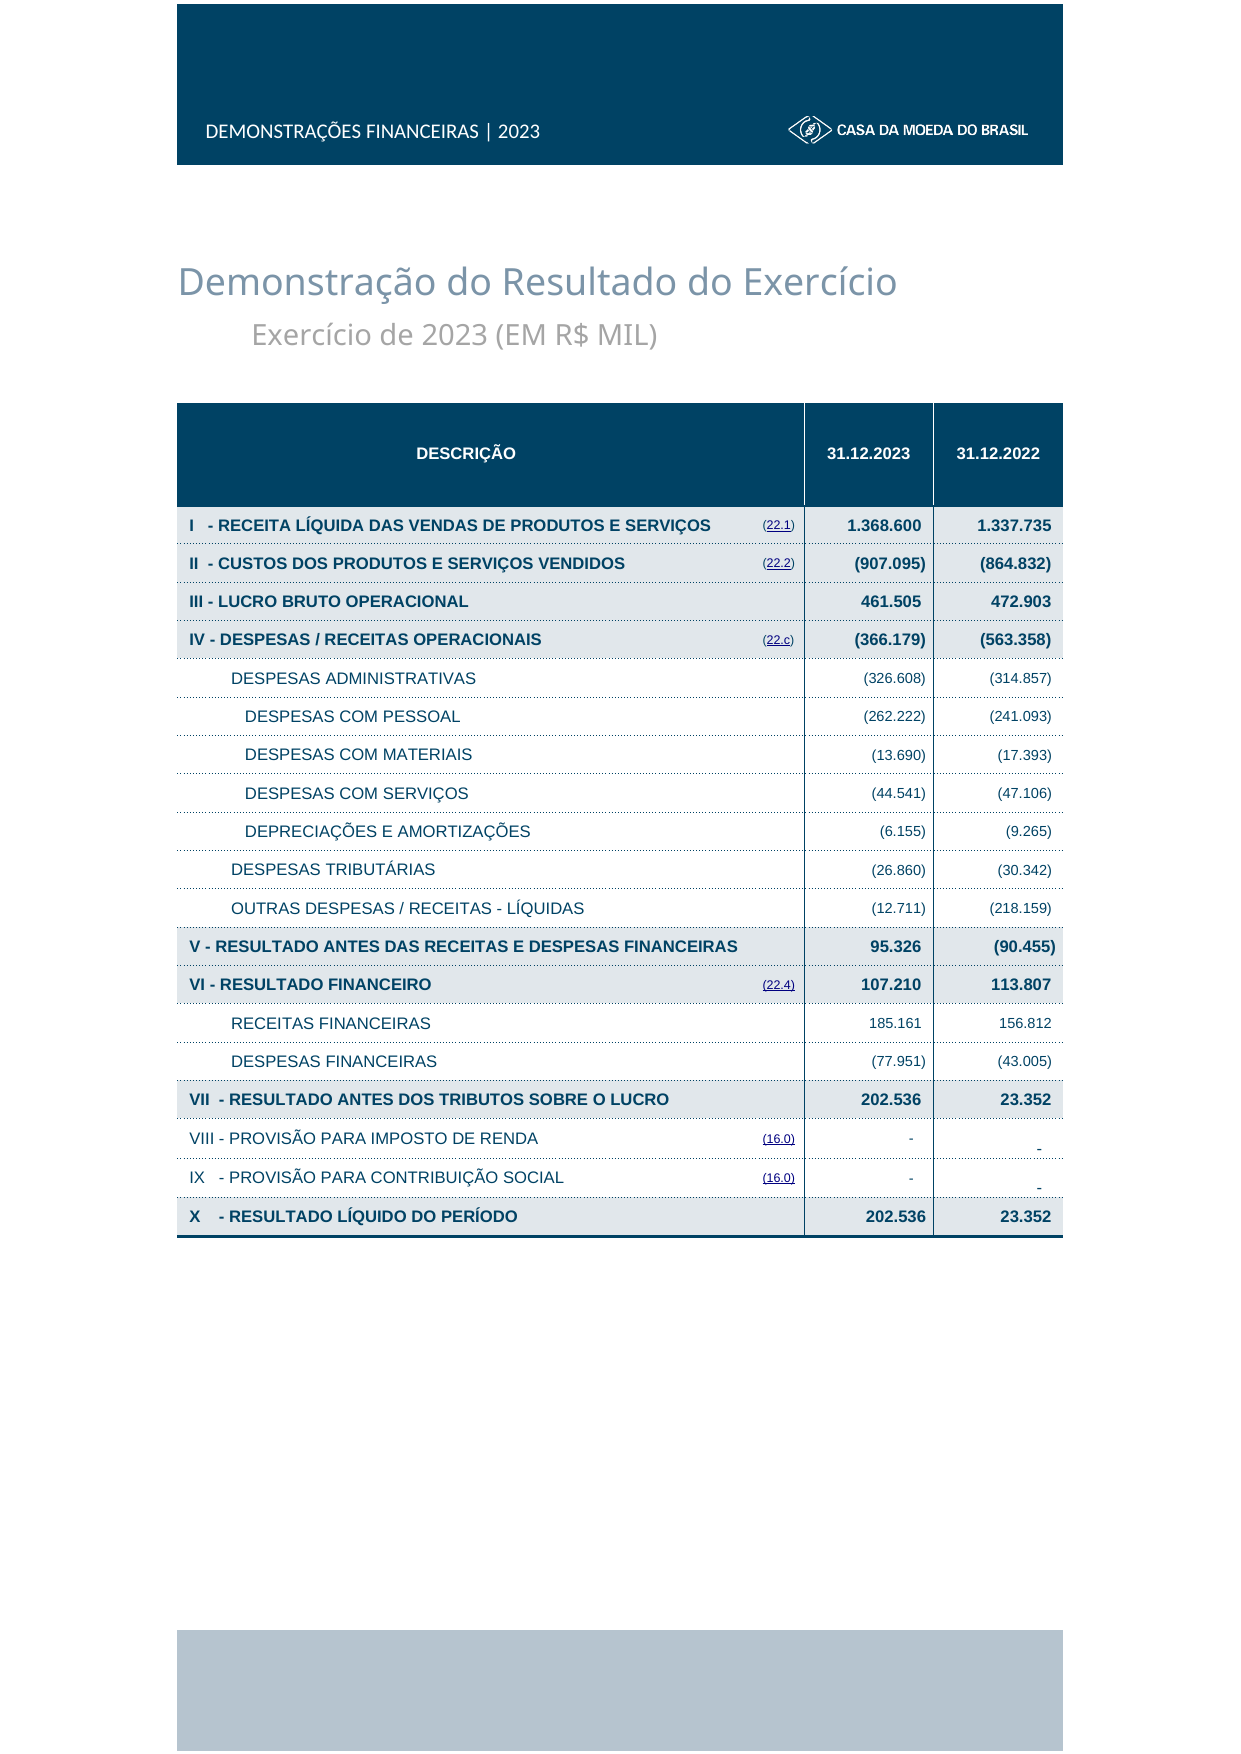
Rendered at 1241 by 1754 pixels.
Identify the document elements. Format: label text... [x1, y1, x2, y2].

table_cell VIII - PROVISÃO PARA IMPOSTO DE RENDA [177, 1118, 755, 1158]
table_cell (22.1) [755, 507, 804, 543]
table_cell 202.536 [805, 1197, 933, 1235]
table_cell (864.832) [934, 543, 1063, 582]
table_cell [755, 1197, 804, 1235]
table_cell DESPESAS COM MATERIAIS [177, 735, 755, 773]
table_cell (326.608) [805, 658, 933, 697]
table_cell (12.711) [805, 888, 933, 927]
table_cell DESPESAS COM SERVIÇOS [177, 773, 755, 812]
table_cell (16.0) [755, 1118, 804, 1158]
subtitle Demonstração do Resultado do Exercício [177, 255, 1063, 306]
table_cell (16.0) [755, 1158, 804, 1197]
table_cell VII - RESULTADO ANTES DOS TRIBUTOS SOBRE O LUCRO [177, 1080, 755, 1118]
table_cell (43.005) [934, 1042, 1063, 1080]
table_cell - [934, 1158, 1063, 1197]
table_cell (22.4) [755, 965, 804, 1003]
table_cell DESPESAS ADMINISTRATIVAS [177, 658, 755, 697]
table_cell DESPESAS COM PESSOAL [177, 697, 755, 735]
table_cell [755, 888, 804, 927]
table_cell (90.455) [934, 927, 1063, 965]
table_cell 107.210 [805, 965, 933, 1003]
table_cell [755, 582, 804, 620]
table_cell 472.903 [934, 582, 1063, 620]
table_cell - [805, 1158, 933, 1197]
table_cell (262.222) [805, 697, 933, 735]
table_cell - [805, 1118, 933, 1158]
table_header 31.12.2022 [934, 403, 1063, 505]
table_cell (47.106) [934, 773, 1063, 812]
table_cell 461.505 [805, 582, 933, 620]
table_cell RECEITAS FINANCEIRAS [177, 1003, 755, 1042]
table_cell 23.352 [934, 1080, 1063, 1118]
table_cell [755, 735, 804, 773]
table_cell IV - DESPESAS / RECEITAS OPERACIONAIS [177, 620, 755, 658]
table_cell 113.807 [934, 965, 1063, 1003]
table_cell 95.326 [805, 927, 933, 965]
table_cell I - RECEITA LÍQUIDA DAS VENDAS DE PRODUTOS E SERVIÇOS [177, 507, 755, 543]
table_header DESCRIÇÃO [177, 403, 755, 505]
table_cell - [934, 1118, 1063, 1158]
table_header 31.12.2023 [805, 403, 933, 505]
table_cell (77.951) [805, 1042, 933, 1080]
table_cell DESPESAS FINANCEIRAS [177, 1042, 755, 1080]
table_cell [755, 697, 804, 735]
table_cell (314.857) [934, 658, 1063, 697]
table_header [755, 403, 804, 505]
table_cell 23.352 [934, 1197, 1063, 1235]
table_cell (13.690) [805, 735, 933, 773]
table_cell OUTRAS DESPESAS / RECEITAS - LÍQUIDAS [177, 888, 755, 927]
table_cell DESPESAS TRIBUTÁRIAS [177, 850, 755, 888]
table_cell (44.541) [805, 773, 933, 812]
table_cell VI - RESULTADO FINANCEIRO [177, 965, 755, 1003]
table_cell 1.337.735 [934, 507, 1063, 543]
table_cell V - RESULTADO ANTES DAS RECEITAS E DESPESAS FINANCEIRAS [177, 927, 755, 965]
table_cell DEPRECIAÇÕES E AMORTIZAÇÕES [177, 812, 755, 850]
table_cell (218.159) [934, 888, 1063, 927]
table_cell (6.155) [805, 812, 933, 850]
table_cell 1.368.600 [805, 507, 933, 543]
table_cell (22.2) [755, 543, 804, 582]
table_cell (26.860) [805, 850, 933, 888]
subtitle Exercício de 2023 (EM R$ MIL) [177, 314, 1063, 354]
table_cell (241.093) [934, 697, 1063, 735]
table_cell [755, 812, 804, 850]
table_cell (366.179) [805, 620, 933, 658]
table_cell (22.c) [755, 620, 804, 658]
table_cell (17.393) [934, 735, 1063, 773]
table_cell X - RESULTADO LÍQUIDO DO PERÍODO [177, 1197, 755, 1235]
table_cell [755, 1042, 804, 1080]
table_cell 156.812 [934, 1003, 1063, 1042]
table_cell III - LUCRO BRUTO OPERACIONAL [177, 582, 755, 620]
table_cell [755, 773, 804, 812]
table_cell [755, 927, 804, 965]
table_cell [755, 658, 804, 697]
table_cell 202.536 [805, 1080, 933, 1118]
table_cell II - CUSTOS DOS PRODUTOS E SERVIÇOS VENDIDOS [177, 543, 755, 582]
table_cell (30.342) [934, 850, 1063, 888]
table_cell 185.161 [805, 1003, 933, 1042]
table_cell [755, 1080, 804, 1118]
table_cell IX - PROVISÃO PARA CONTRIBUIÇÃO SOCIAL [177, 1158, 755, 1197]
table_cell [755, 850, 804, 888]
table_cell (563.358) [934, 620, 1063, 658]
table_cell (9.265) [934, 812, 1063, 850]
table_cell (907.095) [805, 543, 933, 582]
table_cell [755, 1003, 804, 1042]
